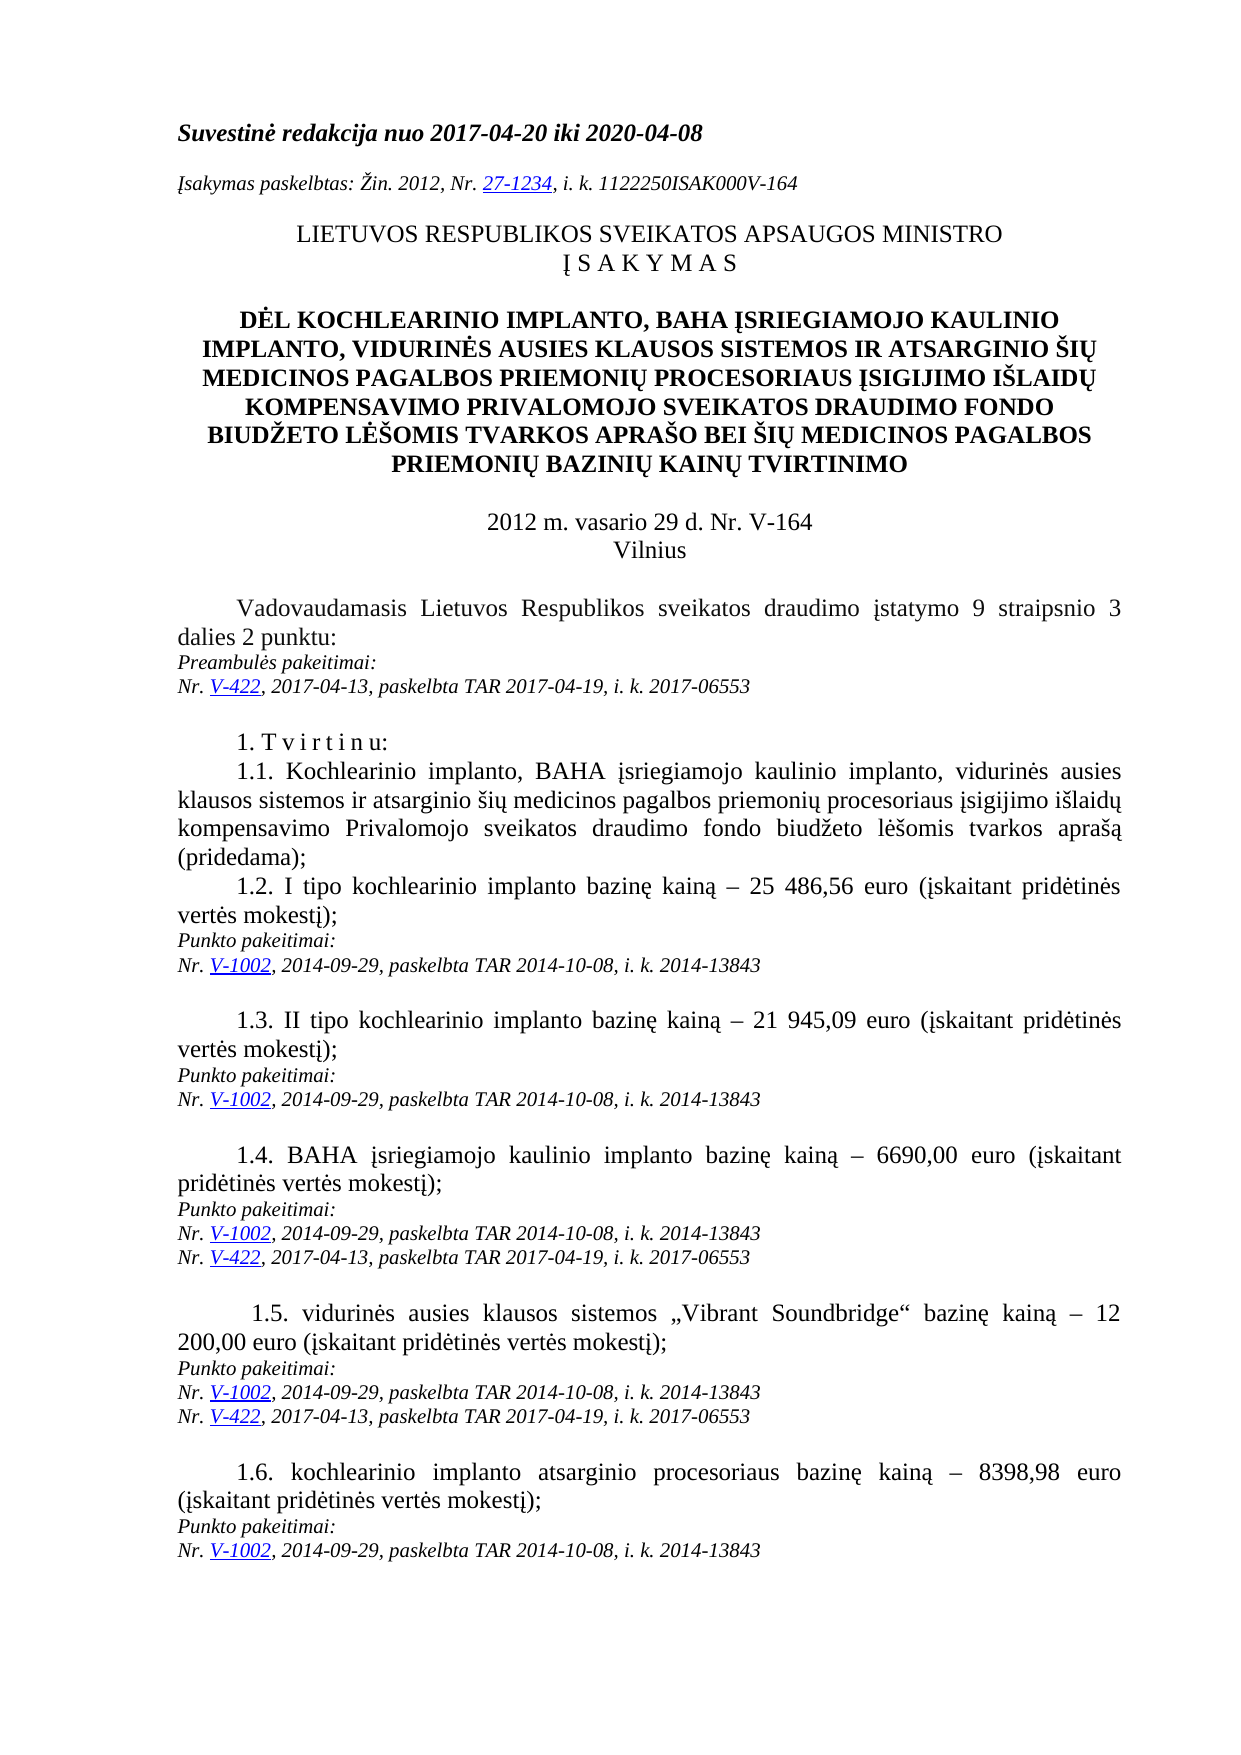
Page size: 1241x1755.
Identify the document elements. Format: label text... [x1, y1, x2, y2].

text 1.4. BAHA įsriegiamojo kaulinio implanto bazinę kainą – 6690,00 euro (įskaitant pridėtinės vertės mokestį); [177, 1140, 1122, 1197]
text Suvestinė redakcija nuo 2017-04-20 iki 2020-04-08 [177, 118, 1122, 147]
text Nr. V-1002, 2014-09-29, paskelbta TAR 2014-10-08, i. k. 2014-13843 [177, 1221, 1122, 1245]
text Nr. V-422, 2017-04-13, paskelbta TAR 2017-04-19, i. k. 2017-06553 [177, 1404, 1122, 1428]
text 1. Tvirtinu: [177, 727, 1122, 756]
text Punkto pakeitimai: [177, 1063, 1122, 1087]
text Nr. V-422, 2017-04-13, paskelbta TAR 2017-04-19, i. k. 2017-06553 [177, 1245, 1122, 1269]
text Į S A K Y M A S [177, 248, 1122, 277]
text Įsakymas paskelbtas: Žin. 2012, Nr. 27-1234, i. k. 1122250ISAK000V-164 [177, 171, 1122, 195]
text Nr. V-1002, 2014-09-29, paskelbta TAR 2014-10-08, i. k. 2014-13843 [177, 1380, 1122, 1404]
text 1.5. vidurinės ausies klausos sistemos „Vibrant Soundbridge“ bazinę kainą – 12 200,00 euro (įskaitant pridėtinės vertės mokestį); [177, 1298, 1122, 1356]
text Punkto pakeitimai: [177, 1356, 1122, 1380]
text 1.2. I tipo kochlearinio implanto bazinę kainą – 25 486,56 euro (įskaitant pridėtinės vertės mokestį); [177, 871, 1122, 928]
text LIETUVOS RESPUBLIKOS SVEIKATOS APSAUGOS MINISTRO [177, 219, 1122, 248]
text Nr. V-1002, 2014-09-29, paskelbta TAR 2014-10-08, i. k. 2014-13843 [177, 1538, 1122, 1562]
text Punkto pakeitimai: [177, 928, 1122, 952]
text 1.3. II tipo kochlearinio implanto bazinę kainą – 21 945,09 euro (įskaitant pridėtinės vertės mokestį); [177, 1005, 1122, 1063]
text Preambulės pakeitimai: [177, 650, 1122, 674]
text Punkto pakeitimai: [177, 1514, 1122, 1538]
text 1.1. Kochlearinio implanto, BAHA įsriegiamojo kaulinio implanto, vidurinės ausies klausos sistemos ir atsarginio šių medicinos pagalbos priemonių procesoriaus įsigijimo išlaidų kompensavimo Privalomojo sveikatos draudimo fondo biudžeto lėšomis tvarkos aprašą (pridedama); [177, 756, 1122, 871]
text Nr. V-1002, 2014-09-29, paskelbta TAR 2014-10-08, i. k. 2014-13843 [177, 1087, 1122, 1111]
text Punkto pakeitimai: [177, 1197, 1122, 1221]
text 1.6. kochlearinio implanto atsarginio procesoriaus bazinę kainą – 8398,98 euro (įskaitant pridėtinės vertės mokestį); [177, 1457, 1122, 1514]
text Vilnius [177, 535, 1122, 564]
text Nr. V-422, 2017-04-13, paskelbta TAR 2017-04-19, i. k. 2017-06553 [177, 674, 1122, 698]
text Vadovaudamasis Lietuvos Respublikos sveikatos draudimo įstatymo 9 straipsnio 3 dalies 2 punktu: [177, 593, 1122, 650]
text 2012 m. vasario 29 d. Nr. V-164 [177, 507, 1122, 535]
text DĖL KOCHLEARINIO IMPLANTO, BAHA ĮSRIEGIAMOJO KAULINIO IMPLANTO, VIDURINĖS AUSIES KLAUSOS SISTEMOS IR ATSARGINIO ŠIŲ MEDICINOS PAGALBOS PRIEMONIŲ PROCESORIAUS ĮSIGIJIMO IŠLAIDŲ KOMPENSAVIMO PRIVALOMOJO SVEIKATOS DRAUDIMO FONDO BIUDŽETO LĖŠOMIS TVARKOS APRAŠO BEI ŠIŲ MEDICINOS PAGALBOS PRIEMONIŲ BAZINIŲ KAINŲ TVIRTINIMO [177, 305, 1122, 478]
text Nr. V-1002, 2014-09-29, paskelbta TAR 2014-10-08, i. k. 2014-13843 [177, 952, 1122, 977]
